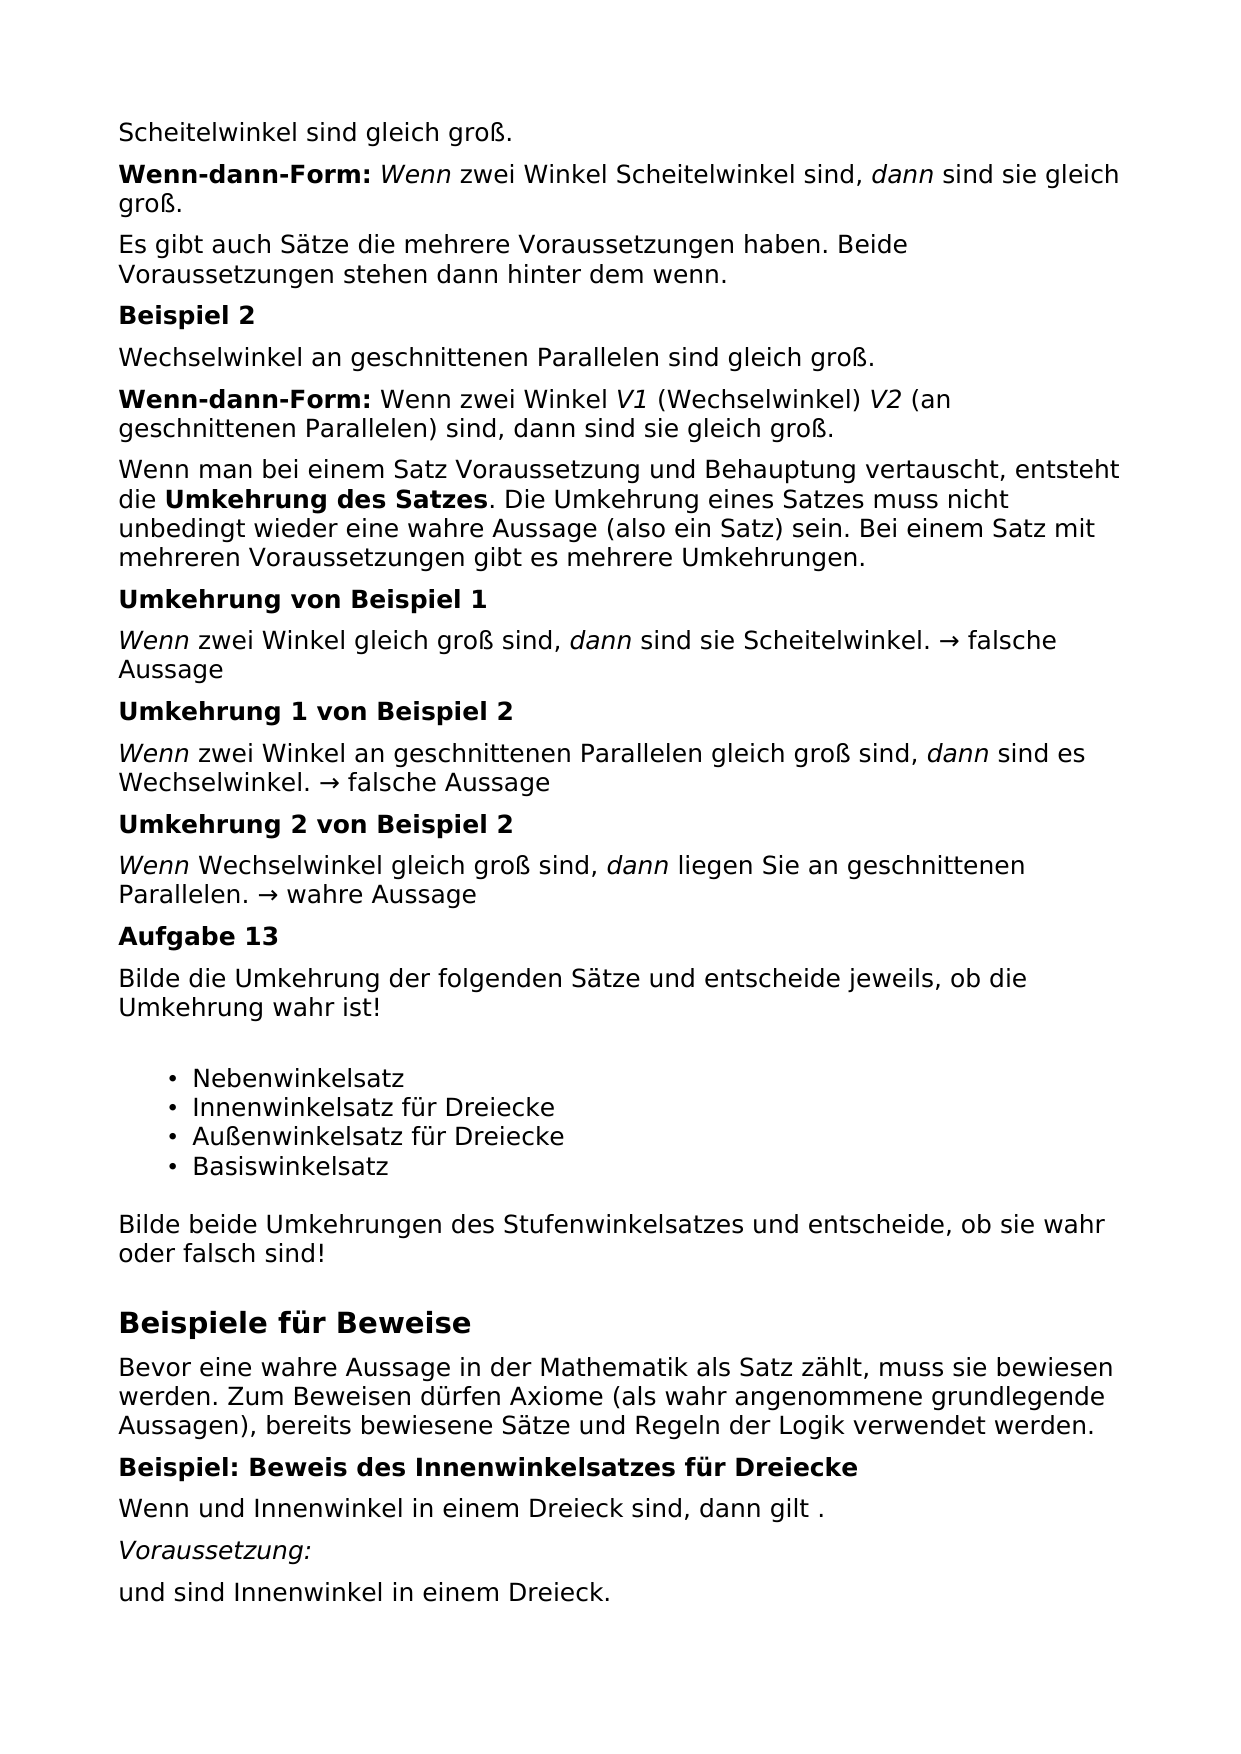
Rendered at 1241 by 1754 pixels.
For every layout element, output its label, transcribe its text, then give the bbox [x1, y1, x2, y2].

text Beispiel: Beweis des Innenwinkelsatzes für Dreiecke [118, 1453, 1122, 1482]
text Umkehrung 1 von Beispiel 2 [118, 697, 1122, 726]
list Basiswinkelsatz [177, 1152, 1122, 1181]
text Aufgabe 13 [118, 922, 1122, 951]
text Wenn Wechselwinkel gleich groß sind, dann liegen Sie an geschnittenen Parallelen. → wahre Aussage [118, 851, 1122, 910]
text Wenn zwei Winkel an geschnittenen Parallelen gleich groß sind, dann sind es Wechselwinkel. → falsche Aussage [118, 739, 1122, 797]
text Wechselwinkel an geschnittenen Parallelen sind gleich groß. [118, 343, 1122, 372]
text Wenn man bei einem Satz Voraussetzung und Behauptung vertauscht, entsteht die Umkehrung des Satzes. Die Umkehrung eines Satzes muss nicht unbedingt wieder eine wahre Aussage (also ein Satz) sein. Bei einem Satz mit mehreren Voraussetzungen gibt es mehrere Umkehrungen. [118, 456, 1122, 572]
list Nebenwinkelsatz [177, 1064, 1122, 1093]
list Außenwinkelsatz für Dreiecke [177, 1123, 1122, 1152]
text Umkehrung von Beispiel 1 [118, 585, 1122, 614]
text Bilde die Umkehrung der folgenden Sätze und entscheide jeweils, ob die Umkehrung wahr ist! [118, 964, 1122, 1022]
text Wenn-dann-Form: Wenn zwei Winkel Scheitelwinkel sind, dann sind sie gleich groß. [118, 160, 1122, 218]
list Innenwinkelsatz für Dreiecke [177, 1093, 1122, 1123]
text Beispiel 2 [118, 301, 1122, 331]
text Bilde beide Umkehrungen des Stufenwinkelsatzes und entscheide, ob sie wahr oder falsch sind! [118, 1210, 1122, 1269]
text Wenn zwei Winkel gleich groß sind, dann sind sie Scheitelwinkel. → falsche Aussage [118, 626, 1122, 685]
text Scheitelwinkel sind gleich groß. [118, 118, 1122, 147]
subtitle Beispiele für Beweise [118, 1306, 1122, 1340]
text Voraussetzung: [118, 1536, 1122, 1565]
text Wenn und Innenwinkel in einem Dreieck sind, dann gilt . [118, 1494, 1122, 1523]
text Wenn-dann-Form: Wenn zwei Winkel V1 (Wechselwinkel) V2 (an geschnittenen Parallelen) sind, dann sind sie gleich groß. [118, 385, 1122, 443]
text Es gibt auch Sätze die mehrere Voraussetzungen haben. Beide Voraussetzungen stehen dann hinter dem wenn. [118, 231, 1122, 289]
text Bevor eine wahre Aussage in der Mathematik als Satz zählt, muss sie bewiesen werden. Zum Beweisen dürfen Axiome (als wahr angenommene grundlegende Aussagen), bereits bewiesene Sätze und Regeln der Logik verwendet werden. [118, 1353, 1122, 1440]
text Umkehrung 2 von Beispiel 2 [118, 810, 1122, 839]
text und sind Innenwinkel in einem Dreieck. [118, 1578, 1122, 1607]
